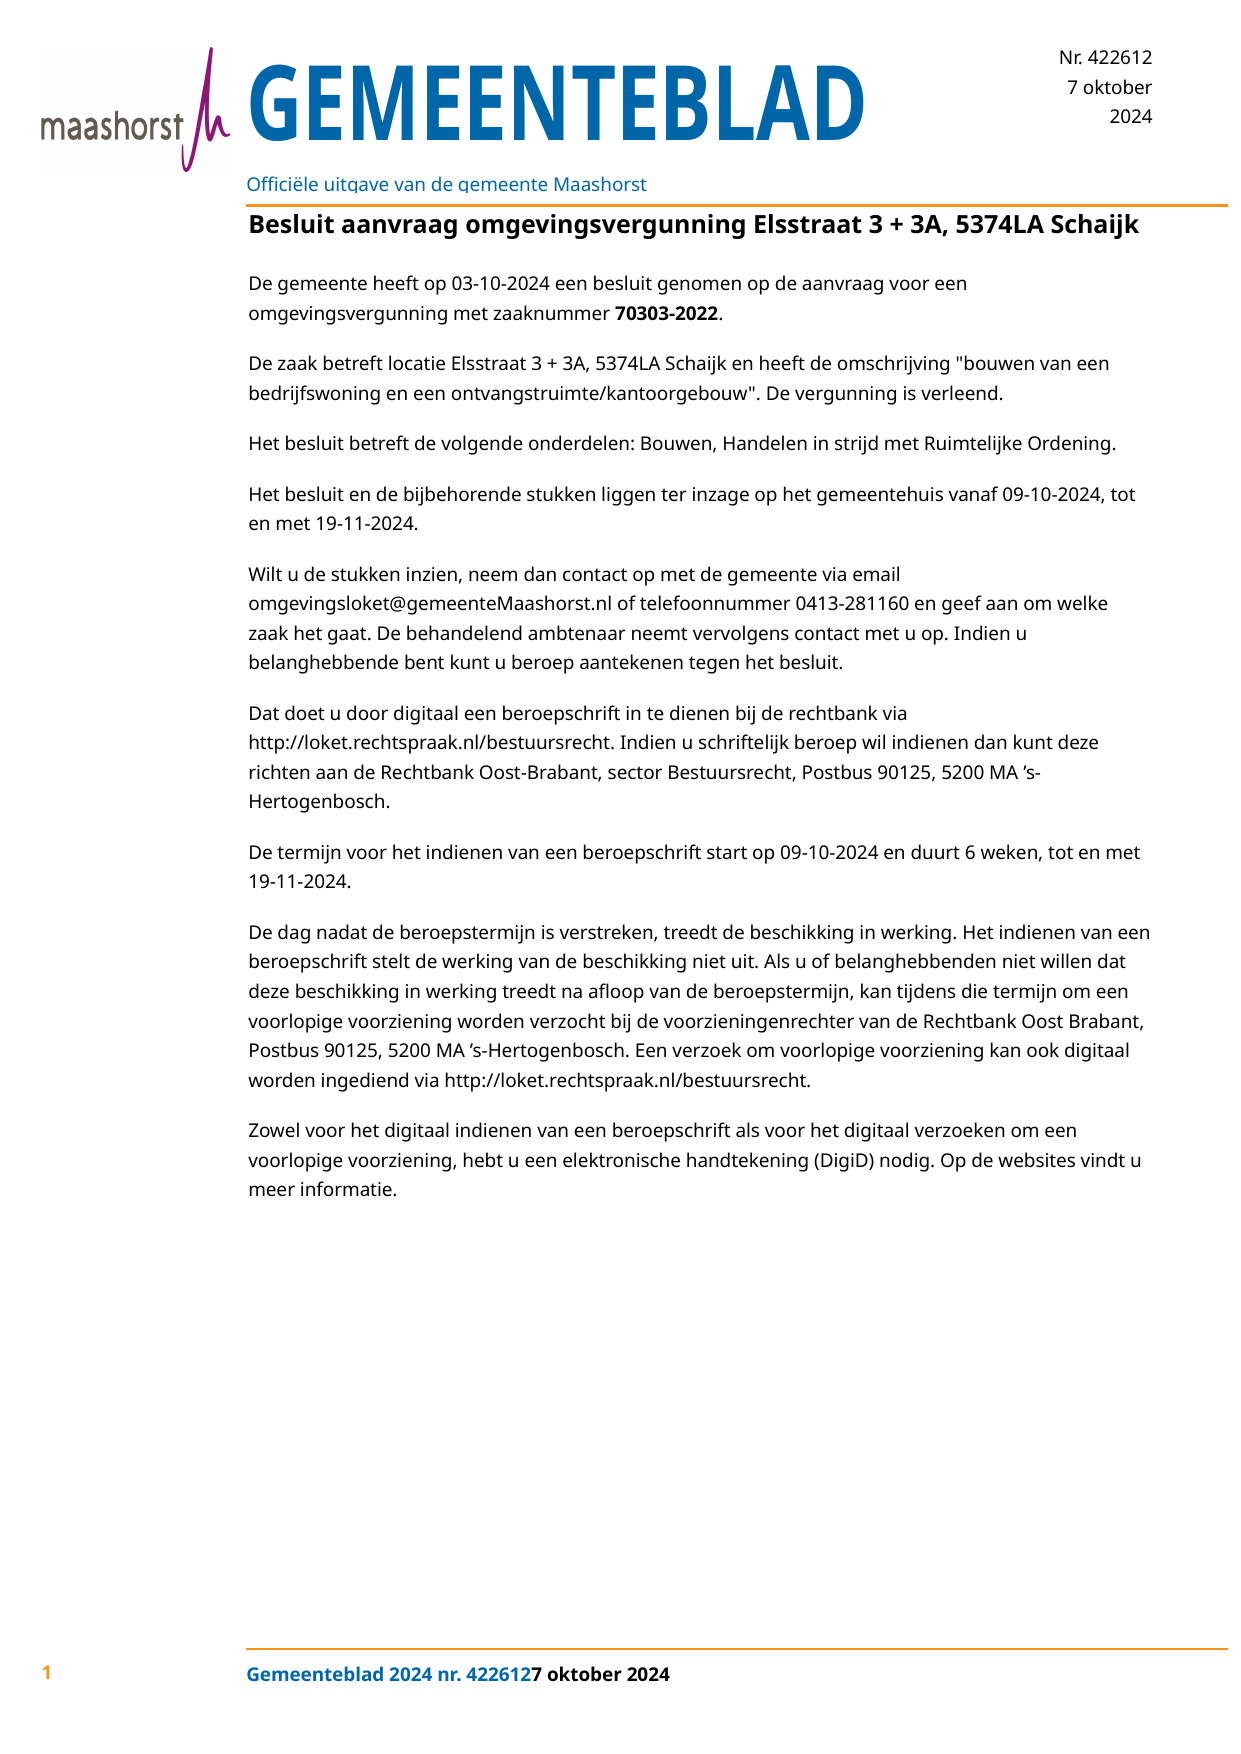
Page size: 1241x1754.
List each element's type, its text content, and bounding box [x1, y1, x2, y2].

text Dat doet u door digitaal een beroepschrift in te dienen bij de rechtbank via http://loket.rechtspraak.nl/bestuursrecht. Indien u schriftelijk beroep wil indienen dan kunt deze richten aan de Rechtbank Oost-Brabant, sector Bestuursrecht, Postbus 90125, 5200 MA ’s-Hertogenbosch. [248, 700, 1152, 814]
text Het besluit en de bijbehorende stukken liggen ter inzage op het gemeentehuis vanaf 09-10-2024, tot en met 19-11-2024. [248, 481, 1152, 536]
text Besluit aanvraag omgevingsvergunning Elsstraat 3 + 3A, 5374LA Schaijk [248, 207, 1152, 241]
text De gemeente heeft op 03-10-2024 een besluit genomen op de aanvraag voor een omgevingsvergunning met zaaknummer 70303-2022. [248, 270, 1152, 326]
text Zowel voor het digitaal indienen van een beroepschrift als voor het digitaal verzoeken om een voorlopige voorziening, hebt u een elektronische handtekening (DigiD) nodig. Op de websites vindt u meer informatie. [248, 1117, 1152, 1202]
text De dag nadat de beroepstermijn is verstreken, treedt de beschikking in werking. Het indienen van een beroepschrift stelt de werking van de beschikking niet uit. Als u of belanghebbenden niet willen dat deze beschikking in werking treedt na afloop van de beroepstermijn, kan tijdens die termijn om een voorlopige voorziening worden verzocht bij de voorzieningenrechter van de Rechtbank Oost Brabant, Postbus 90125, 5200 MA ’s-Hertogenbosch. Een verzoek om voorlopige voorziening kan ook digitaal worden ingediend via http://loket.rechtspraak.nl/bestuursrecht. [248, 919, 1152, 1093]
text Wilt u de stukken inzien, neem dan contact op met de gemeente via email omgevingsloket@gemeenteMaashorst.nl of telefoonnummer 0413-281160 en geef aan om welke zaak het gaat. De behandelend ambtenaar neemt vervolgens contact met u op. Indien u belanghebbende bent kunt u beroep aantekenen tegen het besluit. [248, 561, 1152, 675]
text Het besluit betreft de volgende onderdelen: Bouwen, Handelen in strijd met Ruimtelijke Ordening. [248, 430, 1152, 456]
picture [41, 47, 231, 172]
text De zaak betreft locatie Elsstraat 3 + 3A, 5374LA Schaijk en heeft de omschrijving "bouwen van een bedrijfswoning en een ontvangstruimte/kantoorgebouw". De vergunning is verleend. [248, 350, 1152, 406]
text De termijn voor het indienen van een beroepschrift start op 09-10-2024 en duurt 6 weken, tot en met 19-11-2024. [248, 839, 1152, 894]
